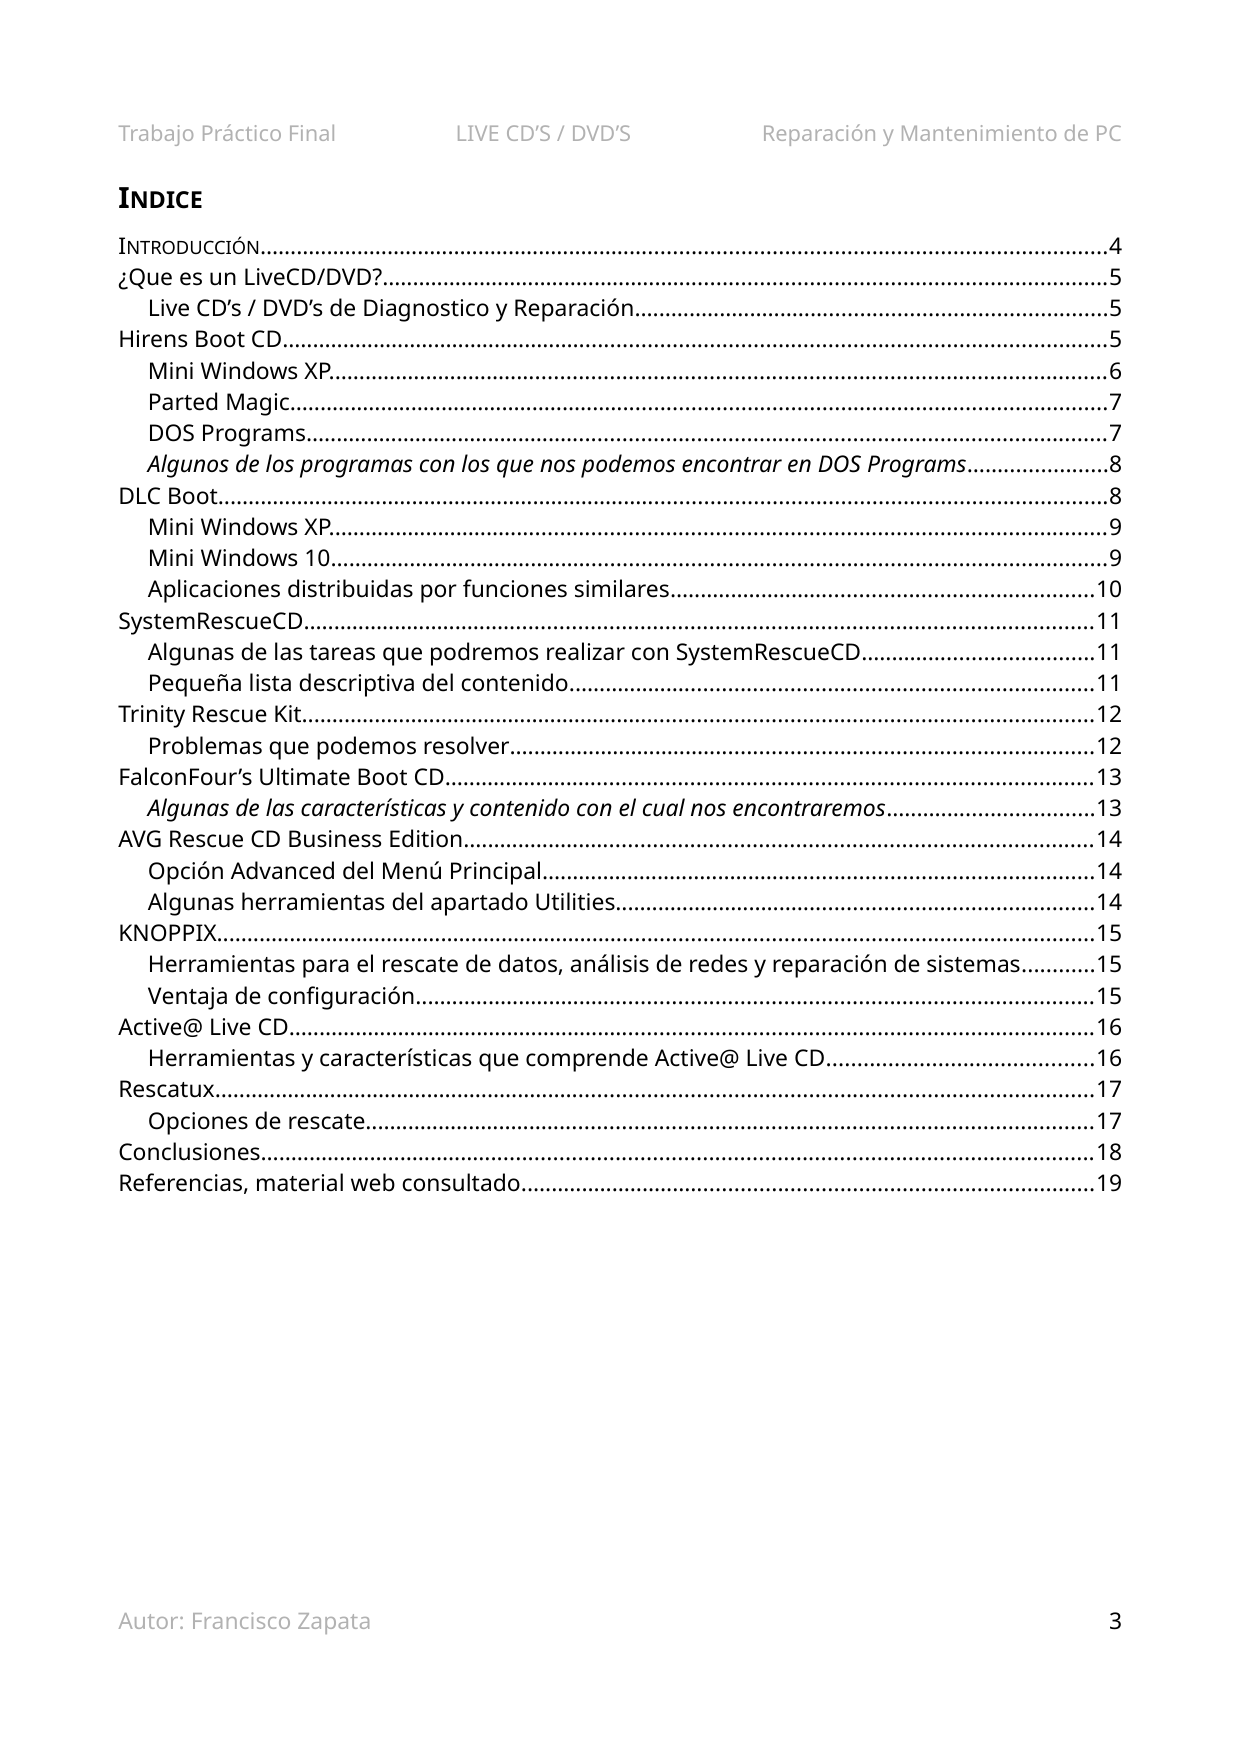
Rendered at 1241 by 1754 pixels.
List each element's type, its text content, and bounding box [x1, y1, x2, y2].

text Pequeña lista descriptiva del contenido 11 [148, 667, 1122, 698]
text Algunas de las tareas que podremos realizar con SystemRescueCD 11 [148, 636, 1122, 667]
text ¿Que es un LiveCD/DVD? 5 [118, 261, 1122, 292]
text Algunos de los programas con los que nos podemos encontrar en DOS Programs 8 [148, 448, 1122, 479]
text Problemas que podemos resolver 12 [148, 729, 1122, 761]
text Trinity Rescue Kit 12 [118, 698, 1122, 729]
text Hirens Boot CD 5 [118, 323, 1122, 354]
text Herramientas y características que comprende Active@ Live CD 16 [148, 1042, 1122, 1073]
text Ventaja de configuración 15 [148, 979, 1122, 1011]
text Algunas herramientas del apartado Utilities 14 [148, 886, 1122, 917]
text FalconFour’s Ultimate Boot CD 13 [118, 761, 1122, 792]
text DLC Boot 8 [118, 479, 1122, 511]
text KNOPPIX 15 [118, 917, 1122, 948]
text Referencias, material web consultado. 19 [118, 1167, 1122, 1198]
text Mini Windows XP. 9 [148, 511, 1122, 542]
text Algunas de las características y contenido con el cual nos encontraremos 13 [148, 792, 1122, 823]
text Active@ Live CD 16 [118, 1011, 1122, 1042]
text Mini Windows XP. 6 [148, 354, 1122, 386]
text SystemRescueCD 11 [118, 604, 1122, 636]
text Rescatux 17 [118, 1073, 1122, 1104]
text Conclusiones 18 [118, 1136, 1122, 1167]
text Opción Advanced del Menú Principal 14 [148, 854, 1122, 886]
text Introducción 4 [118, 229, 1122, 261]
text Aplicaciones distribuidas por funciones similares 10 [148, 573, 1122, 604]
text Live CD’s / DVD’s de Diagnostico y Reparación 5 [148, 292, 1122, 323]
text Mini Windows 10. 9 [148, 542, 1122, 573]
text DOS Programs. 7 [148, 417, 1122, 448]
text Parted Magic 7 [148, 386, 1122, 417]
text AVG Rescue CD Business Edition 14 [118, 823, 1122, 854]
text Opciones de rescate 17 [148, 1104, 1122, 1136]
subtitle Indice [118, 177, 1122, 217]
text Herramientas para el rescate de datos, análisis de redes y reparación de sistemas 15 [148, 948, 1122, 979]
